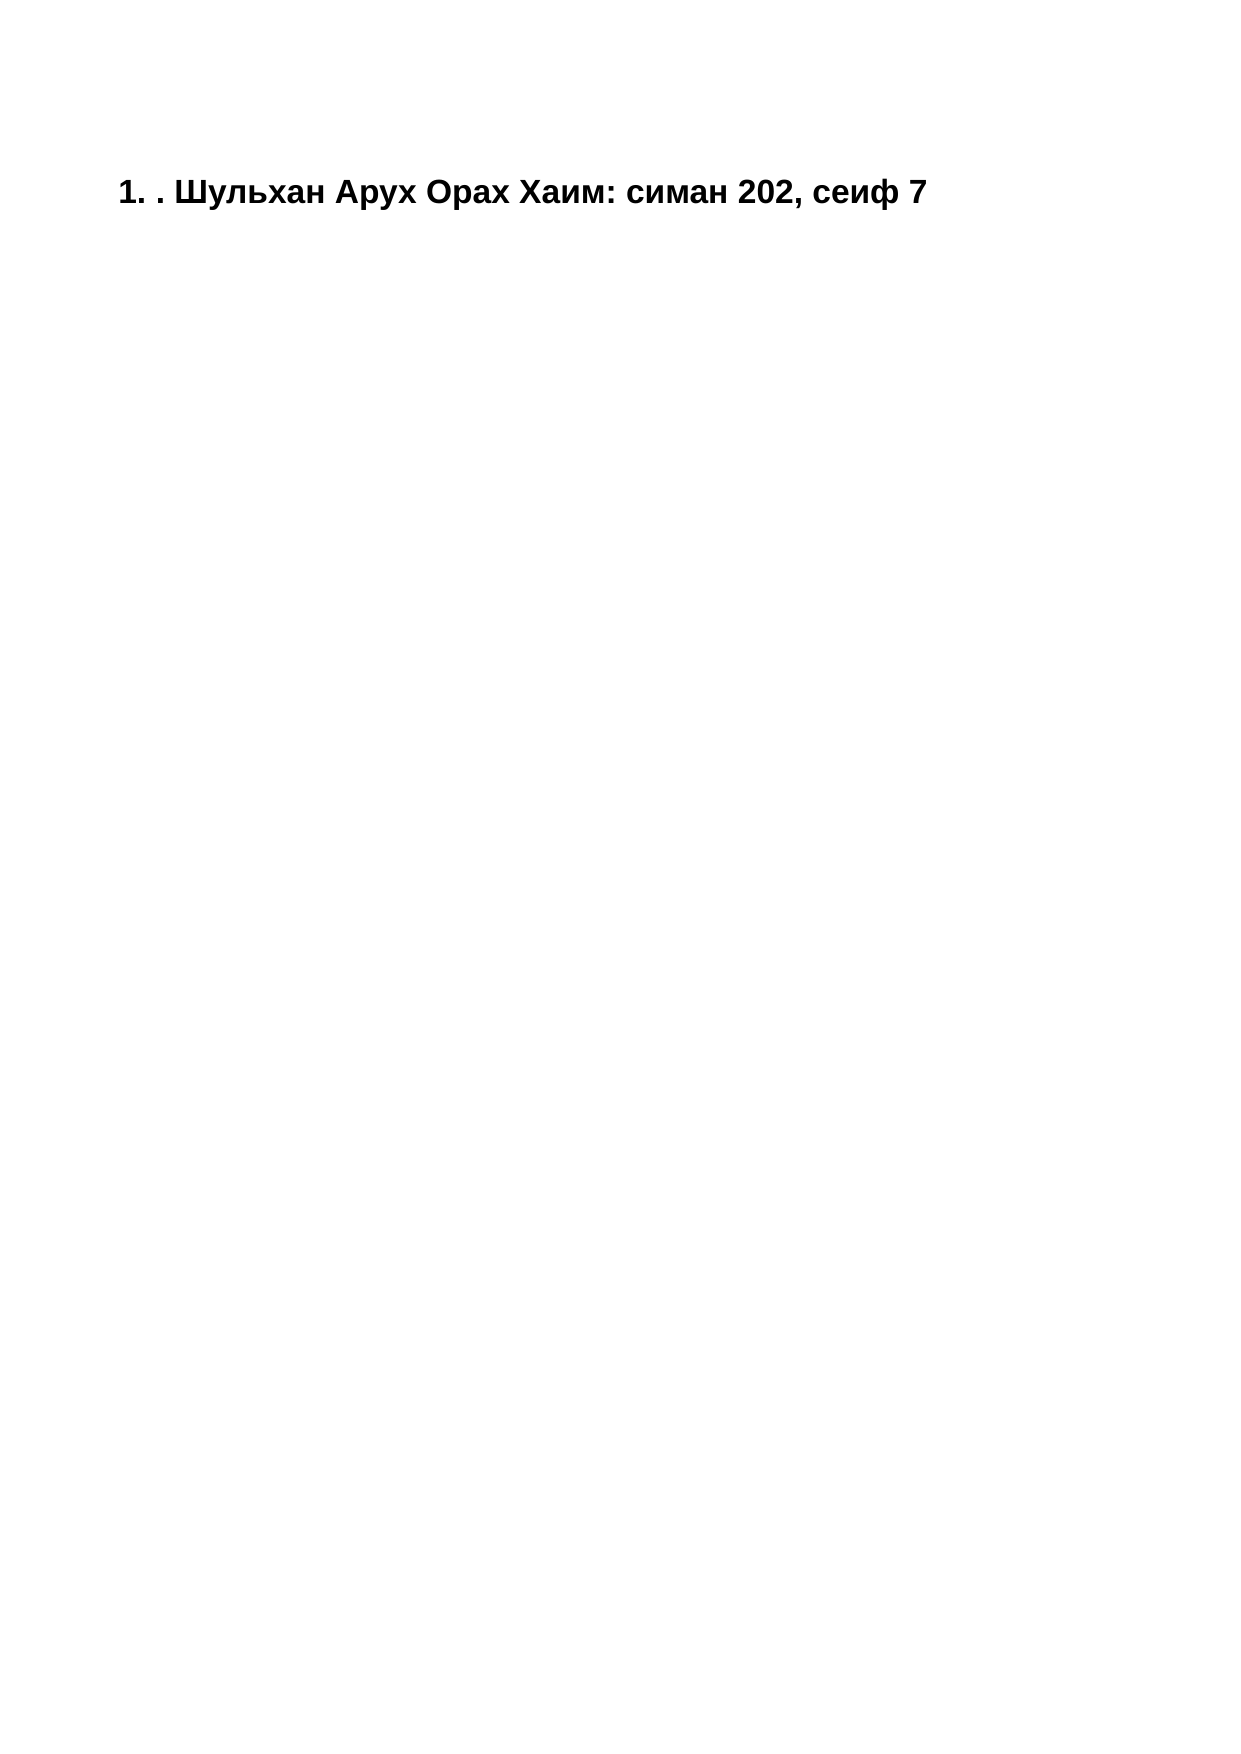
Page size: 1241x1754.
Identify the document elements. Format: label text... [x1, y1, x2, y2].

subtitle . Шульхан Арух Орах Хаим: симан 202, сеиф 7 [118, 147, 1122, 176]
